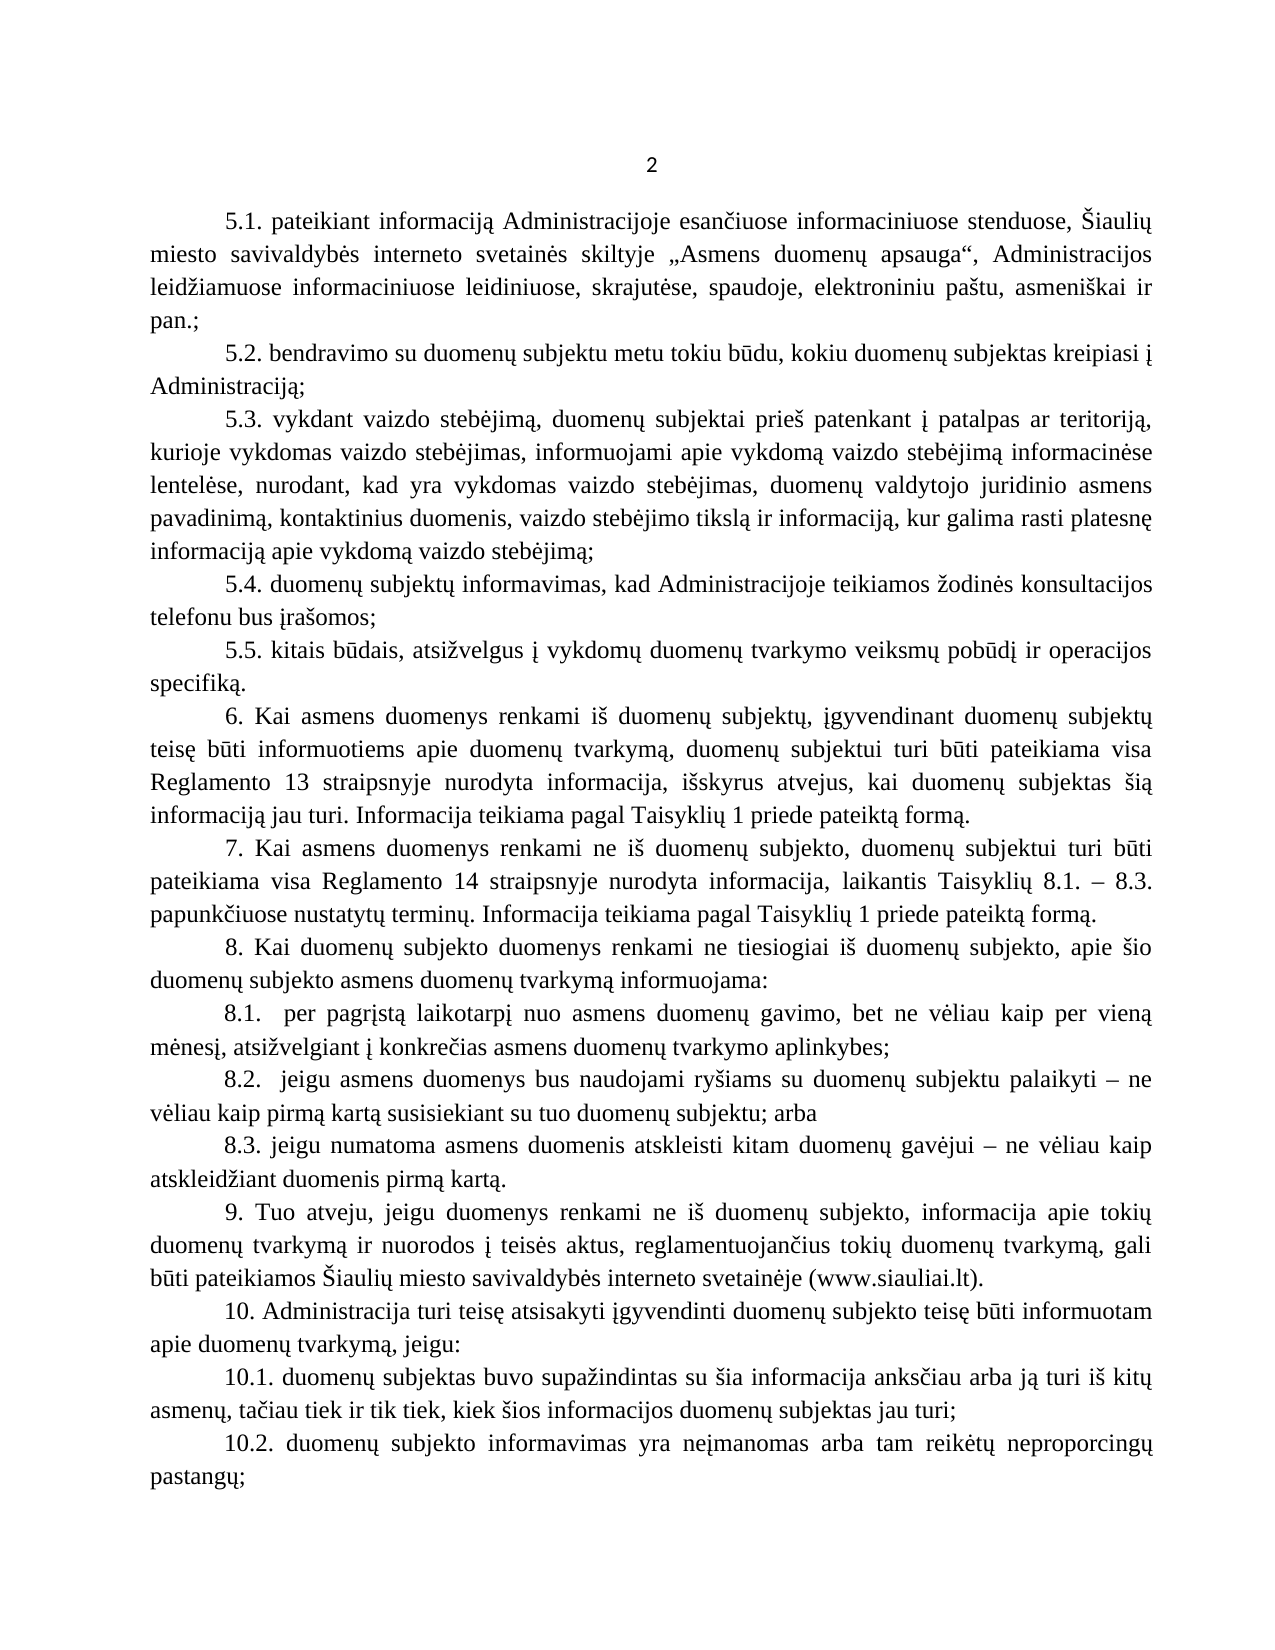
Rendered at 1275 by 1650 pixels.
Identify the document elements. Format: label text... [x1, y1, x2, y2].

text 9. Tuo atveju, jeigu duomenys renkami ne iš duomenų subjekto, informacija apie tokių duomenų tvarkymą ir nuorodos į teisės aktus, reglamentuojančius tokių duomenų tvarkymą, gali būti pateikiamos Šiaulių miesto savivaldybės interneto svetainėje (www.siauliai.lt). [150, 1197, 1153, 1291]
text 8. Kai duomenų subjekto duomenys renkami ne tiesiogiai iš duomenų subjekto, apie šio duomenų subjekto asmens duomenų tvarkymą informuojama: [150, 932, 1153, 994]
text 6. Kai asmens duomenys renkami iš duomenų subjektų, įgyvendinant duomenų subjektų teisę būti informuotiems apie duomenų tvarkymą, duomenų subjektui turi būti pateikiama visa Reglamento 13 straipsnyje nurodyta informacija, išskyrus atvejus, kai duomenų subjektas šią informaciją jau turi. Informacija teikiama pagal Taisyklių 1 priede pateiktą formą. [150, 701, 1153, 829]
text 8.2. jeigu asmens duomenys bus naudojami ryšiams su duomenų subjektu palaikyti – ne vėliau kaip pirmą kartą susisiekiant su tuo duomenų subjektu; arba [150, 1064, 1153, 1126]
text 8.1. per pagrįstą laikotarpį nuo asmens duomenų gavimo, bet ne vėliau kaip per vieną mėnesį, atsižvelgiant į konkrečias asmens duomenų tvarkymo aplinkybes; [150, 998, 1153, 1060]
text 10.2. duomenų subjekto informavimas yra neįmanomas arba tam reikėtų neproporcingų pastangų; [150, 1428, 1153, 1489]
text 5.5. kitais būdais, atsižvelgus į vykdomų duomenų tvarkymo veiksmų pobūdį ir operacijos specifiką. [150, 635, 1153, 697]
text 5.2. bendravimo su duomenų subjektu metu tokiu būdu, kokiu duomenų subjektas kreipiasi į Administraciją; [150, 338, 1153, 400]
text 5.4. duomenų subjektų informavimas, kad Administracijoje teikiamos žodinės konsultacijos telefonu bus įrašomos; [150, 569, 1153, 631]
text 10.1. duomenų subjektas buvo supažindintas su šia informacija anksčiau arba ją turi iš kitų asmenų, tačiau tiek ir tik tiek, kiek šios informacijos duomenų subjektas jau turi; [150, 1362, 1153, 1423]
text 10. Administracija turi teisę atsisakyti įgyvendinti duomenų subjekto teisę būti informuotam apie duomenų tvarkymą, jeigu: [150, 1296, 1153, 1357]
text 7. Kai asmens duomenys renkami ne iš duomenų subjekto, duomenų subjektui turi būti pateikiama visa Reglamento 14 straipsnyje nurodyta informacija, laikantis Taisyklių 8.1. – 8.3. papunkčiuose nustatytų terminų. Informacija teikiama pagal Taisyklių 1 priede pateiktą formą. [150, 833, 1153, 928]
text 8.3. jeigu numatoma asmens duomenis atskleisti kitam duomenų gavėjui – ne vėliau kaip atskleidžiant duomenis pirmą kartą. [150, 1131, 1153, 1192]
text 5.3. vykdant vaizdo stebėjimą, duomenų subjektai prieš patenkant į patalpas ar teritoriją, kurioje vykdomas vaizdo stebėjimas, informuojami apie vykdomą vaizdo stebėjimą informacinėse lentelėse, nurodant, kad yra vykdomas vaizdo stebėjimas, duomenų valdytojo juridinio asmens pavadinimą, kontaktinius duomenis, vaizdo stebėjimo tikslą ir informaciją, kur galima rasti platesnę informaciją apie vykdomą vaizdo stebėjimą; [150, 404, 1153, 565]
text 5.1. pateikiant informaciją Administracijoje esančiuose informaciniuose stenduose, Šiaulių miesto savivaldybės interneto svetainės skiltyje „Asmens duomenų apsauga“, Administracijos leidžiamuose informaciniuose leidiniuose, skrajutėse, spaudoje, elektroniniu paštu, asmeniškai ir pan.; [150, 206, 1153, 334]
